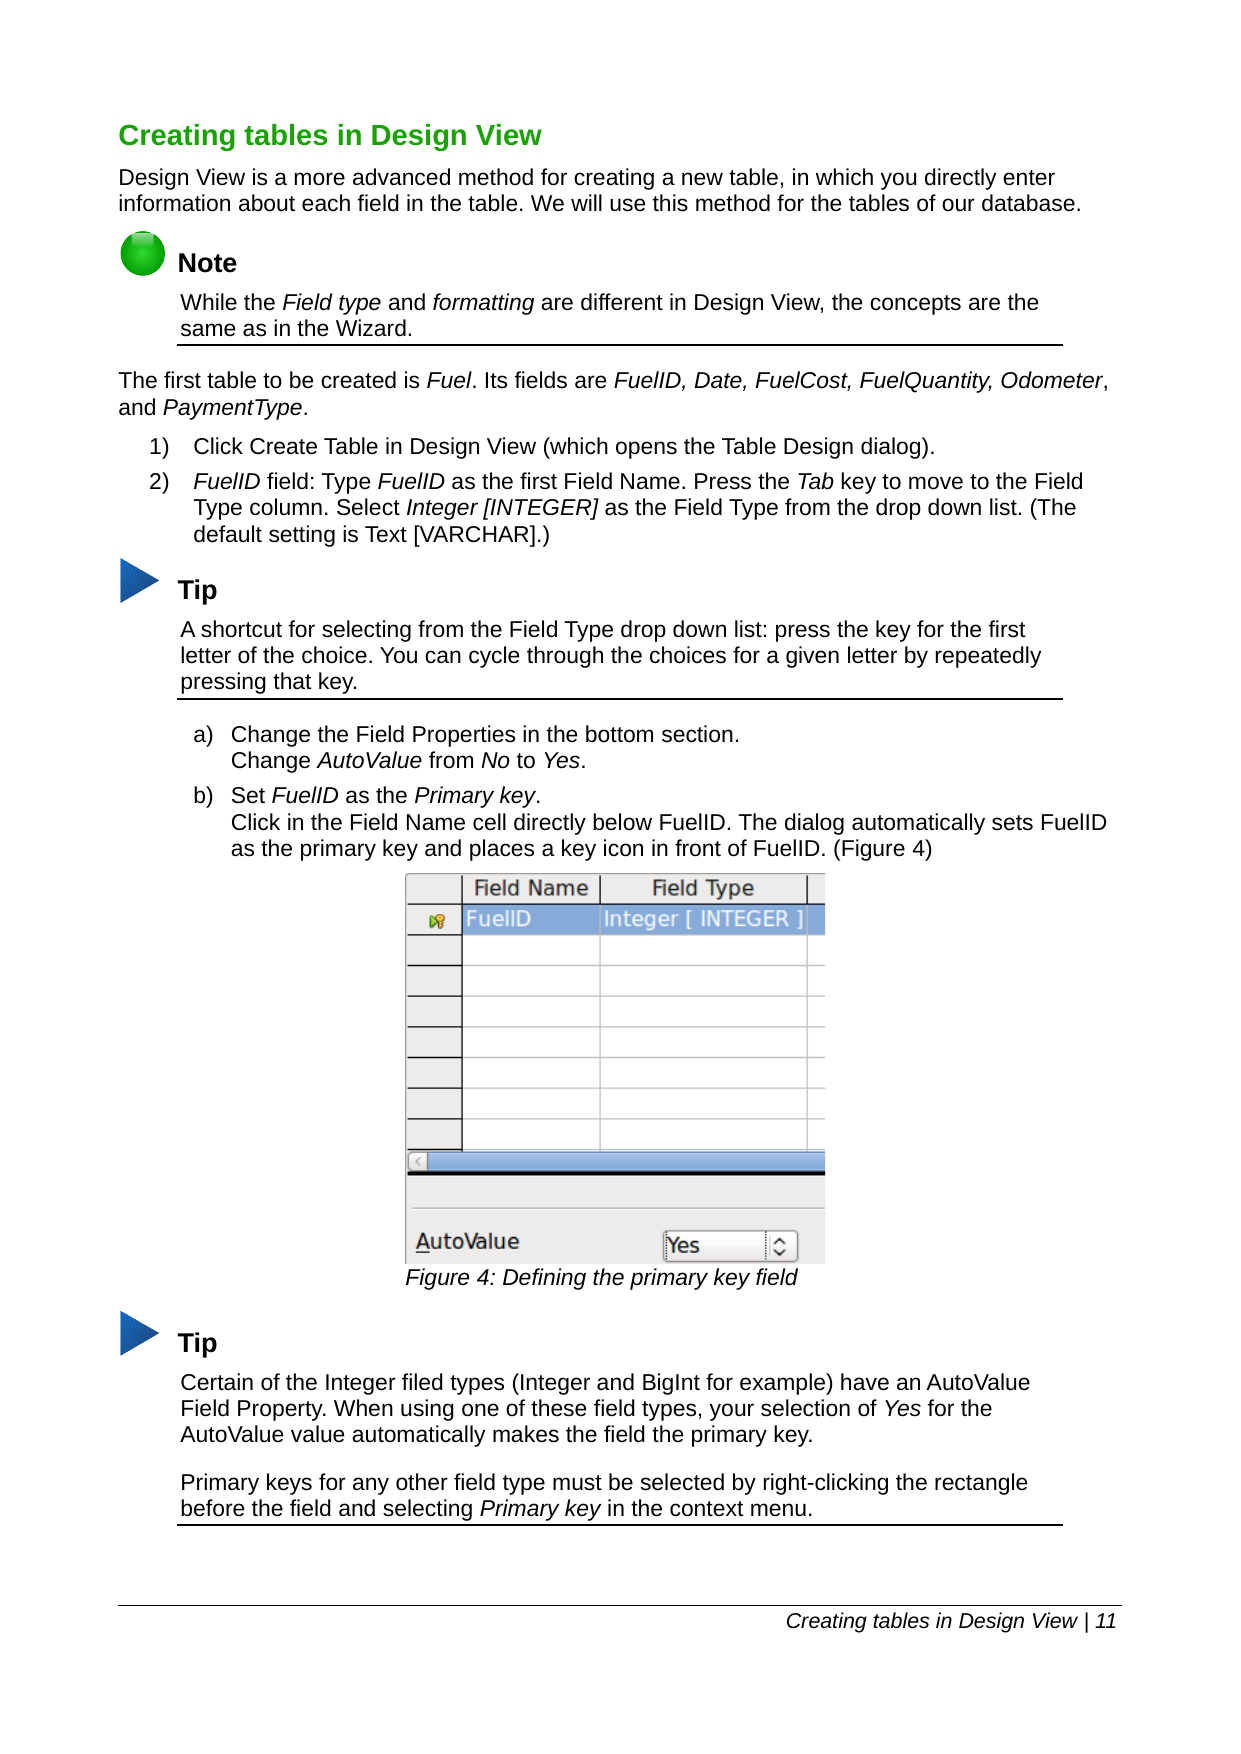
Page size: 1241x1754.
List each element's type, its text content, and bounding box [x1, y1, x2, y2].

text The first table to be created is Fuel. Its fields are FuelID, Date, FuelCost, FuelQuantity, Odometer, and PaymentType. [118, 367, 1122, 420]
text While the Field type and formatting are different in Design View, the concepts are the same as in the Wizard. [177, 286, 1063, 344]
picture [405, 873, 826, 1264]
list Change the Field Properties in the bottom section. Change AutoValue from No to Yes. [193, 721, 1122, 773]
subtitle Note [118, 229, 1122, 278]
list Set FuelID as the Primary key. Click in the Field Name cell directly below FuelID. The dialog automatically sets FuelID as the primary key and places a key icon in front of FuelID. (Figure 4) [193, 782, 1122, 861]
text Certain of the Integer filed types (Integer and BigInt for example) have an AutoValue Field Property. When using one of these field types, your selection of Yes for the AutoValue value automatically makes the field the primary key. [177, 1365, 1063, 1447]
subtitle Creating tables in Design View [118, 118, 1122, 152]
text Primary keys for any other field type must be selected by right-clicking the rectangle before the field and selecting Primary key in the context menu. [177, 1466, 1063, 1524]
text A shortcut for selecting from the Field Type drop down list: press the key for the first letter of the choice. You can cycle through the choices for a given letter by repeatedly pressing that key. [177, 613, 1063, 698]
text Figure 4: Defining the primary key field [405, 1263, 835, 1290]
list Click Create Table in Design View (which opens the Table Design dialog). [169, 433, 1122, 459]
subtitle Tip [118, 556, 1122, 605]
list FuelID field: Type FuelID as the first Field Name. Press the Tab key to move to the Field Type column. Select Integer [INTEGER] as the Field Type from the drop down list. (The default setting is Text [VARCHAR].) [169, 468, 1122, 547]
text Design View is a more advanced method for creating a new table, in which you directly enter information about each field in the table. We will use this method for the tables of our database. [118, 163, 1122, 216]
subtitle Tip [118, 1308, 1122, 1358]
